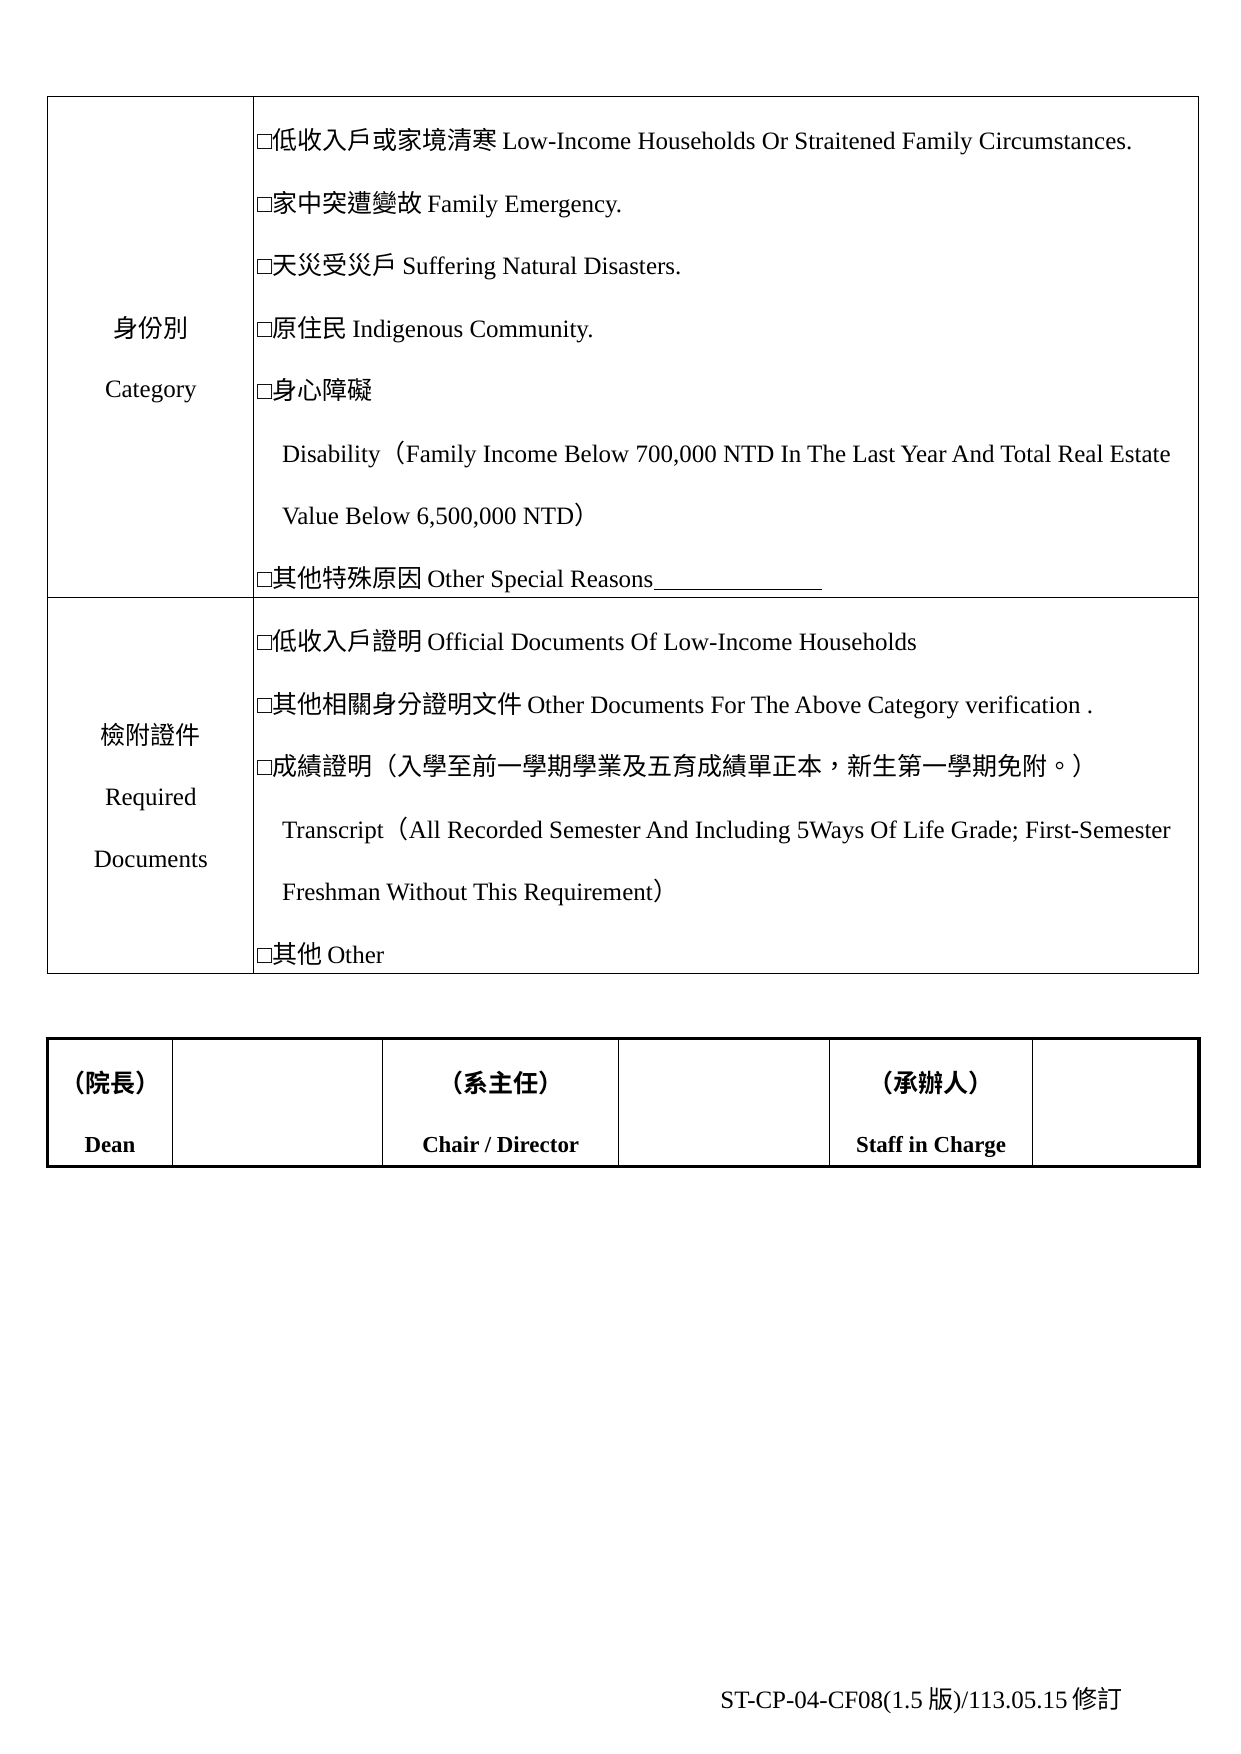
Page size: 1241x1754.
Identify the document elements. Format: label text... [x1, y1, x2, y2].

table_cell □低收入戶或家境清寒Low-Income Households Or Straitened Family Circumstances. □家中突遭變故Family Emergency. □天災受災戶Suffering Natural Disasters. □原住民Indigenous Community. □身心障礙 Disability（Family Income Below 700,000 NTD In The Last Year And Total Real Estate Value Below 6,500,000 NTD） □其他特殊原因Other Special Reasons [254, 97, 1198, 597]
table_header （系主任） Chair / Director [383, 1040, 618, 1165]
table_header [173, 1040, 382, 1165]
table_cell 檢附證件 Required Documents [48, 598, 253, 973]
table_cell 身份別 Category [48, 97, 253, 597]
table_header [1033, 1040, 1197, 1165]
table_cell □低收入戶證明Official Documents Of Low-Income Households □其他相關身分證明文件Other Documents For The Above Category verification . □成績證明（入學至前一學期學業及五育成績單正本，新生第一學期免附。） Transcript（All Recorded Semester And Including 5Ways Of Life Grade; First-Semester Freshman Without This Requirement） □其他Other [254, 598, 1198, 973]
table_header [619, 1040, 829, 1165]
table_header （院長） Dean [49, 1040, 172, 1165]
table_header （承辦人） Staff in Charge [830, 1040, 1032, 1165]
